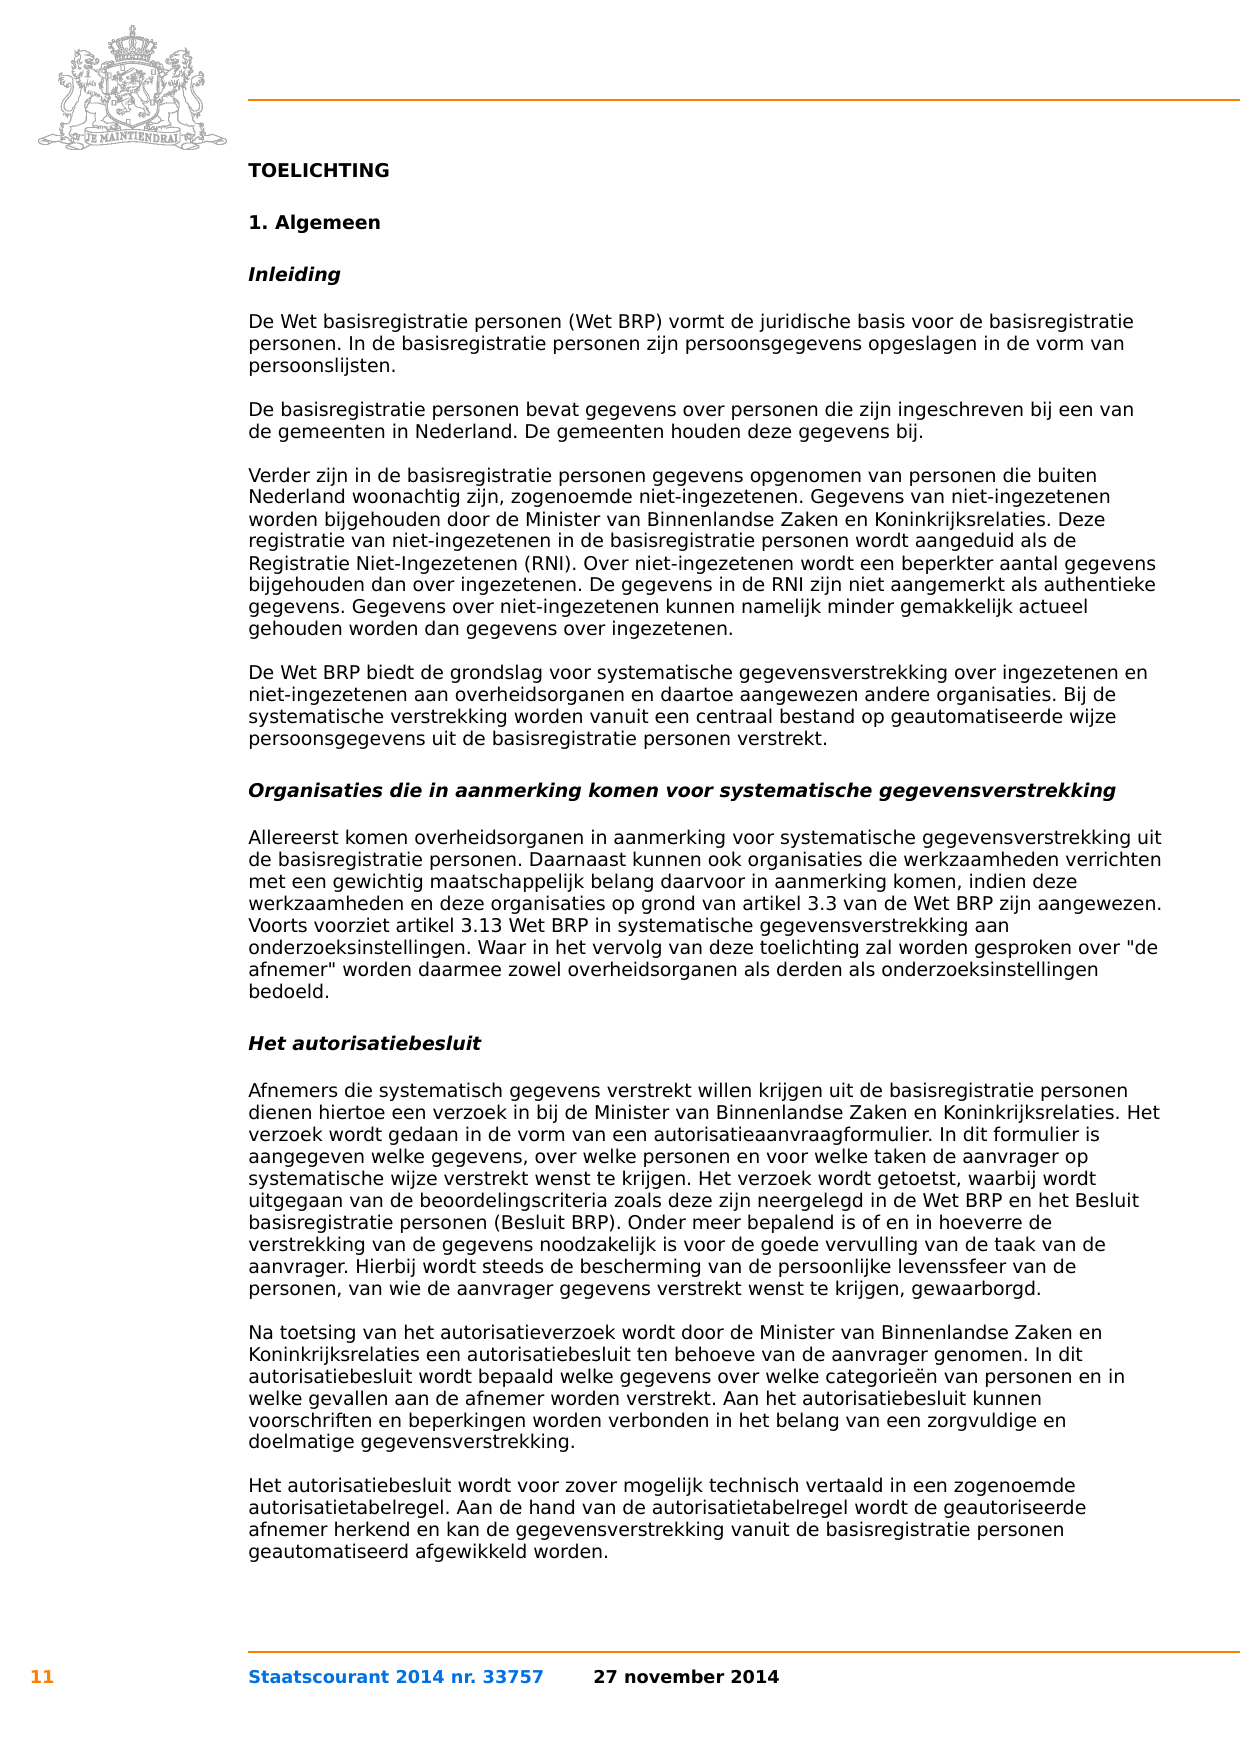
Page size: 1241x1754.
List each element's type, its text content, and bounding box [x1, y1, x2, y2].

subtitle 1. Algemeen [248, 212, 1163, 234]
text Allereerst komen overheidsorganen in aanmerking voor systematische gegevensverstrekking uit de basisregistratie personen. Daarnaast kunnen ook organisaties die werkzaamheden verrichten met een gewichtig maatschappelijk belang daarvoor in aanmerking komen, indien deze werkzaamheden en deze organisaties op grond van artikel 3.3 van de Wet BRP zijn aangewezen. Voorts voorziet artikel 3.13 Wet BRP in systematische gegevensverstrekking aan onderzoeksinstellingen. Waar in het vervolg van deze toelichting zal worden gesproken over "de afnemer" worden daarmee zowel overheidsorganen als derden als onderzoeksinstellingen bedoeld. [248, 827, 1163, 1003]
text Verder zijn in de basisregistratie personen gegevens opgenomen van personen die buiten Nederland woonachtig zijn, zogenoemde niet-ingezetenen. Gegevens van niet-ingezetenen worden bijgehouden door de Minister van Binnenlandse Zaken en Koninkrijksrelaties. Deze registratie van niet-ingezetenen in de basisregistratie personen wordt aangeduid als de Registratie Niet-Ingezetenen (RNI). Over niet-ingezetenen wordt een beperkter aantal gegevens bijgehouden dan over ingezetenen. De gegevens in de RNI zijn niet aangemerkt als authentieke gegevens. Gegevens over niet-ingezetenen kunnen namelijk minder gemakkelijk actueel gehouden worden dan gegevens over ingezetenen. [248, 464, 1163, 640]
text Het autorisatiebesluit wordt voor zover mogelijk technisch vertaald in een zogenoemde autorisatietabelregel. Aan de hand van de autorisatietabelregel wordt de geautoriseerde afnemer herkend en kan de gegevensverstrekking vanuit de basisregistratie personen geautomatiseerd afgewikkeld worden. [248, 1475, 1163, 1563]
subtitle Organisaties die in aanmerking komen voor systematische gegevensverstrekking [248, 780, 1163, 802]
subtitle Het autorisatiebesluit [248, 1033, 1163, 1055]
subtitle TOELICHTING [248, 160, 1163, 182]
text Na toetsing van het autorisatieverzoek wordt door de Minister van Binnenlandse Zaken en Koninkrijksrelaties een autorisatiebesluit ten behoeve van de aanvrager genomen. In dit autorisatiebesluit wordt bepaald welke gegevens over welke categorieën van personen en in welke gevallen aan de afnemer worden verstrekt. Aan het autorisatiebesluit kunnen voorschriften en beperkingen worden verbonden in het belang van een zorgvuldige en doelmatige gegevensverstrekking. [248, 1322, 1163, 1453]
subtitle Inleiding [248, 264, 1163, 286]
picture [38, 25, 227, 150]
text De basisregistratie personen bevat gegevens over personen die zijn ingeschreven bij een van de gemeenten in Nederland. De gemeenten houden deze gegevens bij. [248, 399, 1163, 443]
text De Wet BRP biedt de grondslag voor systematische gegevensverstrekking over ingezetenen en niet-ingezetenen aan overheidsorganen en daartoe aangewezen andere organisaties. Bij de systematische verstrekking worden vanuit een centraal bestand op geautomatiseerde wijze persoonsgegevens uit de basisregistratie personen verstrekt. [248, 662, 1163, 750]
text Afnemers die systematisch gegevens verstrekt willen krijgen uit de basisregistratie personen dienen hiertoe een verzoek in bij de Minister van Binnenlandse Zaken en Koninkrijksrelaties. Het verzoek wordt gedaan in de vorm van een autorisatieaanvraagformulier. In dit formulier is aangegeven welke gegevens, over welke personen en voor welke taken de aanvrager op systematische wijze verstrekt wenst te krijgen. Het verzoek wordt getoetst, waarbij wordt uitgegaan van de beoordelingscriteria zoals deze zijn neergelegd in de Wet BRP en het Besluit basisregistratie personen (Besluit BRP). Onder meer bepalend is of en in hoeverre de verstrekking van de gegevens noodzakelijk is voor de goede vervulling van de taak van de aanvrager. Hierbij wordt steeds de bescherming van de persoonlijke levenssfeer van de personen, van wie de aanvrager gegevens verstrekt wenst te krijgen, gewaarborgd. [248, 1080, 1163, 1300]
text De Wet basisregistratie personen (Wet BRP) vormt de juridische basis voor de basisregistratie personen. In de basisregistratie personen zijn persoonsgegevens opgeslagen in de vorm van persoonslijsten. [248, 311, 1163, 377]
